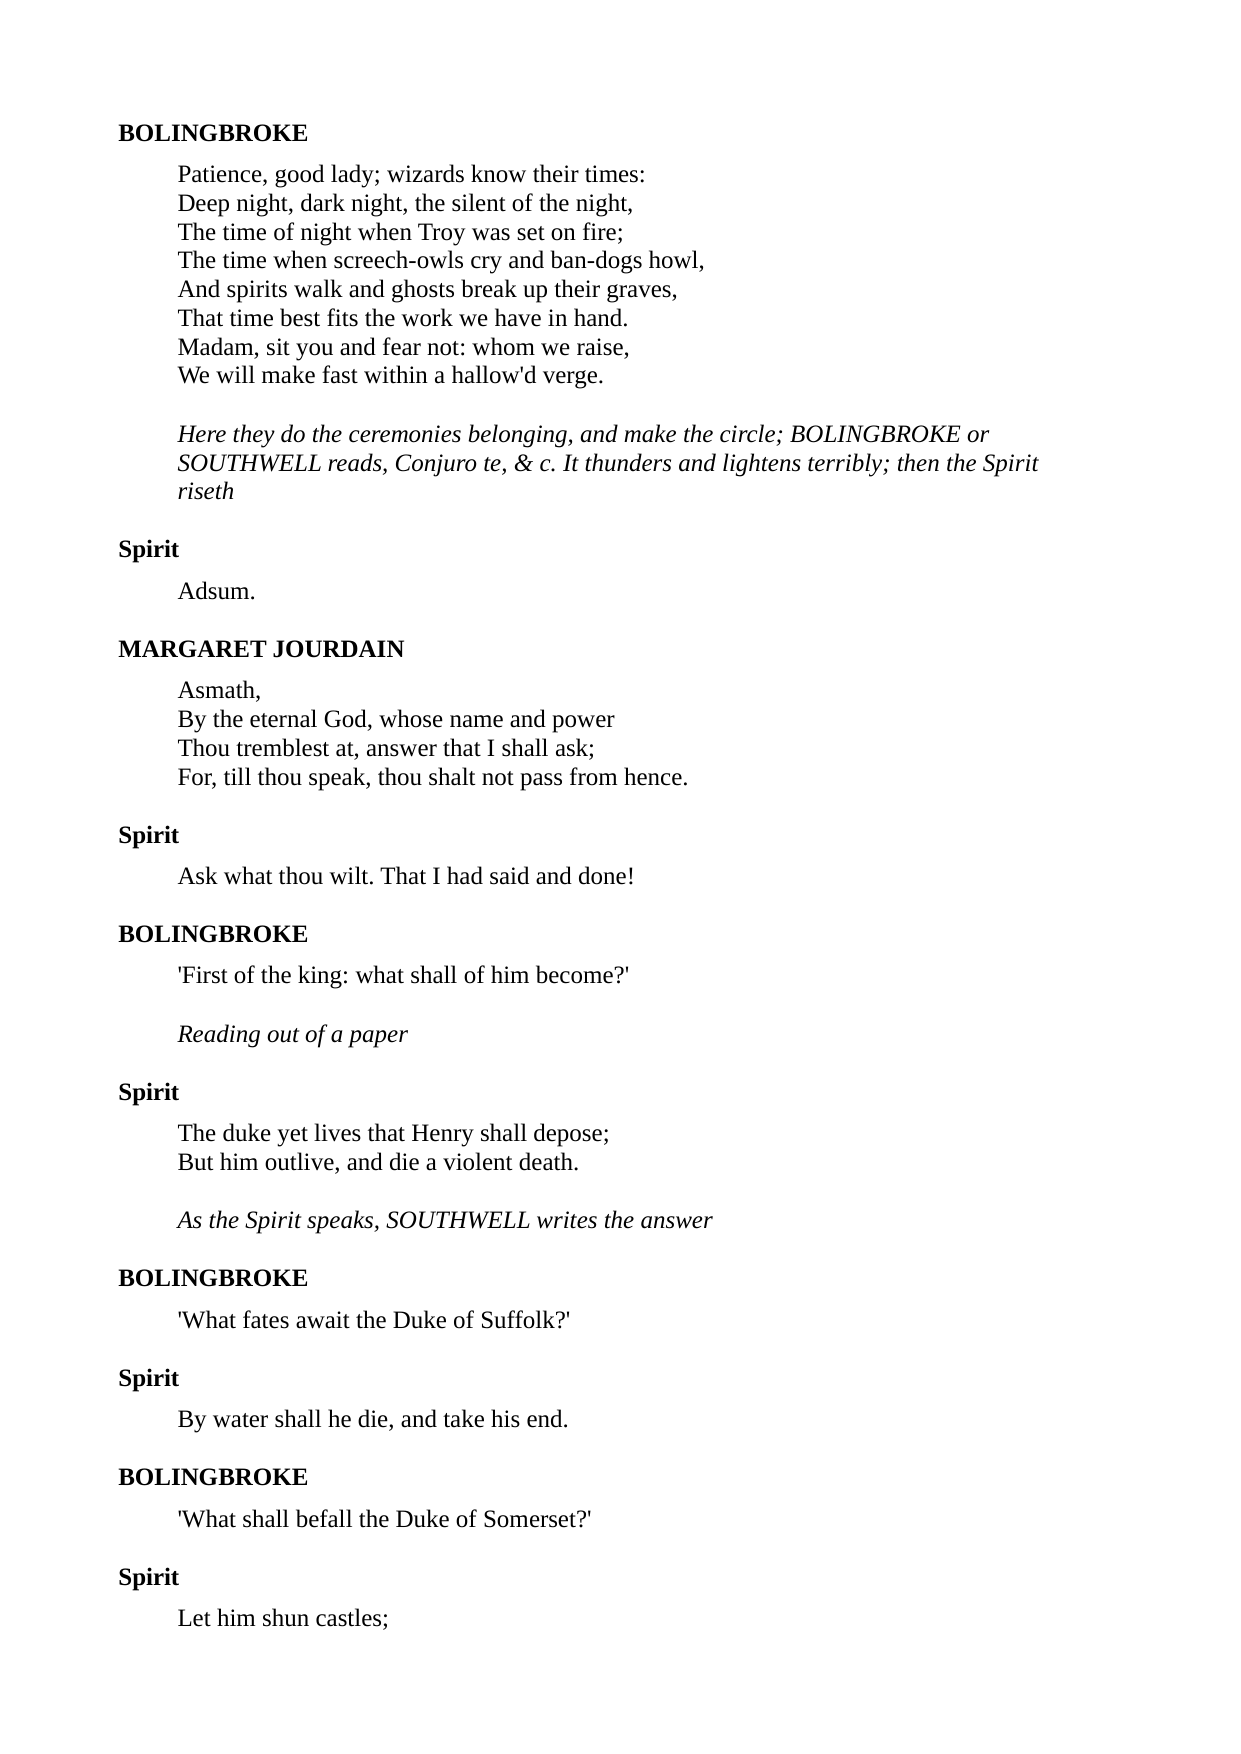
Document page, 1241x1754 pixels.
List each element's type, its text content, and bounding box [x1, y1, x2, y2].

text BOLINGBROKE [118, 919, 1122, 948]
text Adsum. [177, 576, 1063, 604]
text Reading out of a paper [177, 1019, 1063, 1047]
text Here they do the ceremonies belonging, and make the circle; BOLINGBROKE or SOUTHWELL reads, Conjuro te, & c. It thunders and lightens terribly; then the Spirit riseth [177, 419, 1063, 505]
text Spirit [118, 1363, 1122, 1392]
text Spirit [118, 1562, 1122, 1591]
text 'What fates await the Duke of Suffolk?' [177, 1305, 1063, 1333]
text BOLINGBROKE [118, 118, 1122, 147]
text By water shall he die, and take his end. [177, 1404, 1063, 1433]
text Let him shun castles; [177, 1603, 1063, 1632]
text Spirit [118, 820, 1122, 848]
text As the Spirit speaks, SOUTHWELL writes the answer [177, 1205, 1063, 1234]
text 'First of the king: what shall of him become?' [177, 961, 1063, 989]
text Spirit [118, 534, 1122, 563]
text MARGARET JOURDAIN [118, 634, 1122, 663]
text Patience, good lady; wizards know their times: Deep night, dark night, the silent of the night, The time of night when Troy was set on fire; The time when screech-owls cry and ban-dogs howl, And spirits walk and ghosts break up their graves, That time best fits the work we have in hand. Madam, sit you and fear not: whom we raise, We will make fast within a hallow'd verge. [177, 159, 1063, 389]
text Ask what thou wilt. That I had said and done! [177, 861, 1063, 890]
text BOLINGBROKE [118, 1263, 1122, 1292]
text 'What shall befall the Duke of Somerset?' [177, 1504, 1063, 1532]
text BOLINGBROKE [118, 1462, 1122, 1491]
text Spirit [118, 1077, 1122, 1106]
text The duke yet lives that Henry shall depose; But him outlive, and die a violent death. [177, 1118, 1063, 1176]
text Asmath, By the eternal God, whose name and power Thou tremblest at, answer that I shall ask; For, till thou speak, thou shalt not pass from hence. [177, 675, 1063, 790]
